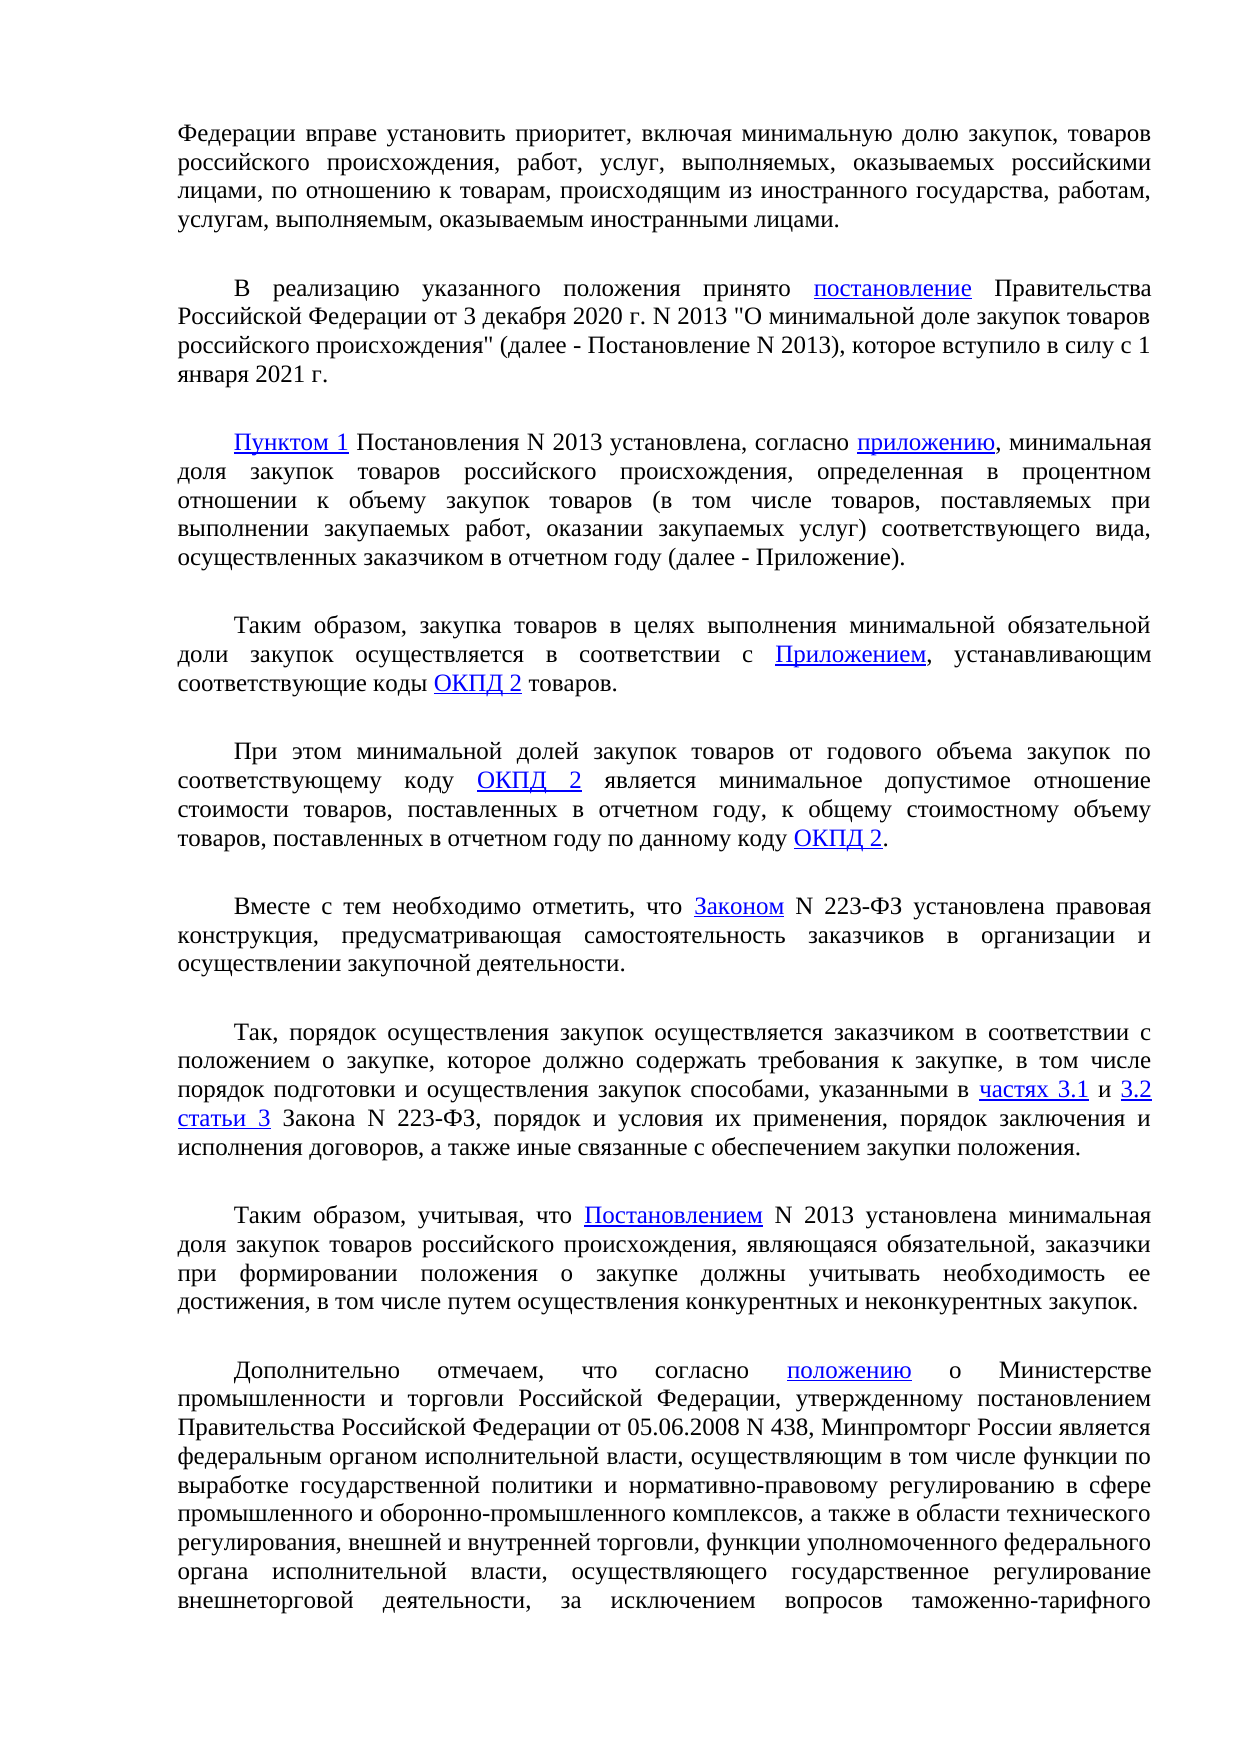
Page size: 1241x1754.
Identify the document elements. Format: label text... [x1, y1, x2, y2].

text Вместе с тем необходимо отметить, что Законом N 223-ФЗ установлена правовая конструкция, предусматривающая самостоятельность заказчиков в организации и осуществлении закупочной деятельности. [177, 891, 1152, 977]
text Таким образом, учитывая, что Постановлением N 2013 установлена минимальная доля закупок товаров российского происхождения, являющаяся обязательной, заказчики при формировании положения о закупке должны учитывать необходимость ее достижения, в том числе путем осуществления конкурентных и неконкурентных закупок. [177, 1200, 1152, 1315]
text Пунктом 1 Постановления N 2013 установлена, согласно приложению, минимальная доля закупок товаров российского происхождения, определенная в процентном отношении к объему закупок товаров (в том числе товаров, поставляемых при выполнении закупаемых работ, оказании закупаемых услуг) соответствующего вида, осуществленных заказчиком в отчетном году (далее - Приложение). [177, 427, 1152, 571]
text Так, порядок осуществления закупок осуществляется заказчиком в соответствии с положением о закупке, которое должно содержать требования к закупке, в том числе порядок подготовки и осуществления закупок способами, указанными в частях 3.1 и 3.2 статьи 3 Закона N 223-ФЗ, порядок и условия их применения, порядок заключения и исполнения договоров, а также иные связанные с обеспечением закупки положения. [177, 1017, 1152, 1161]
text В реализацию указанного положения принято постановление Правительства Российской Федерации от 3 декабря 2020 г. N 2013 "О минимальной доле закупок товаров российского происхождения" (далее - Постановление N 2013), которое вступило в силу с 1 января 2021 г. [177, 273, 1152, 388]
text Федерации вправе установить приоритет, включая минимальную долю закупок, товаров российского происхождения, работ, услуг, выполняемых, оказываемых российскими лицами, по отношению к товарам, происходящим из иностранного государства, работам, услугам, выполняемым, оказываемым иностранными лицами. [177, 118, 1152, 233]
text Таким образом, закупка товаров в целях выполнения минимальной обязательной доли закупок осуществляется в соответствии с Приложением, устанавливающим соответствующие коды ОКПД 2 товаров. [177, 611, 1152, 697]
text При этом минимальной долей закупок товаров от годового объема закупок по соответствующему коду ОКПД 2 является минимальное допустимое отношение стоимости товаров, поставленных в отчетном году, к общему стоимостному объему товаров, поставленных в отчетном году по данному коду ОКПД 2. [177, 736, 1152, 851]
text Дополнительно отмечаем, что согласно положению о Министерстве промышленности и торговли Российской Федерации, утвержденному постановлением Правительства Российской Федерации от 05.06.2008 N 438, Минпромторг России является федеральным органом исполнительной власти, осуществляющим в том числе функции по выработке государственной политики и нормативно-правовому регулированию в сфере промышленного и оборонно-промышленного комплексов, а также в области технического регулирования, внешней и внутренней торговли, функции уполномоченного федерального органа исполнительной власти, осуществляющего государственное регулирование внешнеторговой деятельности, за исключением вопросов таможенно-тарифного [177, 1355, 1152, 1613]
